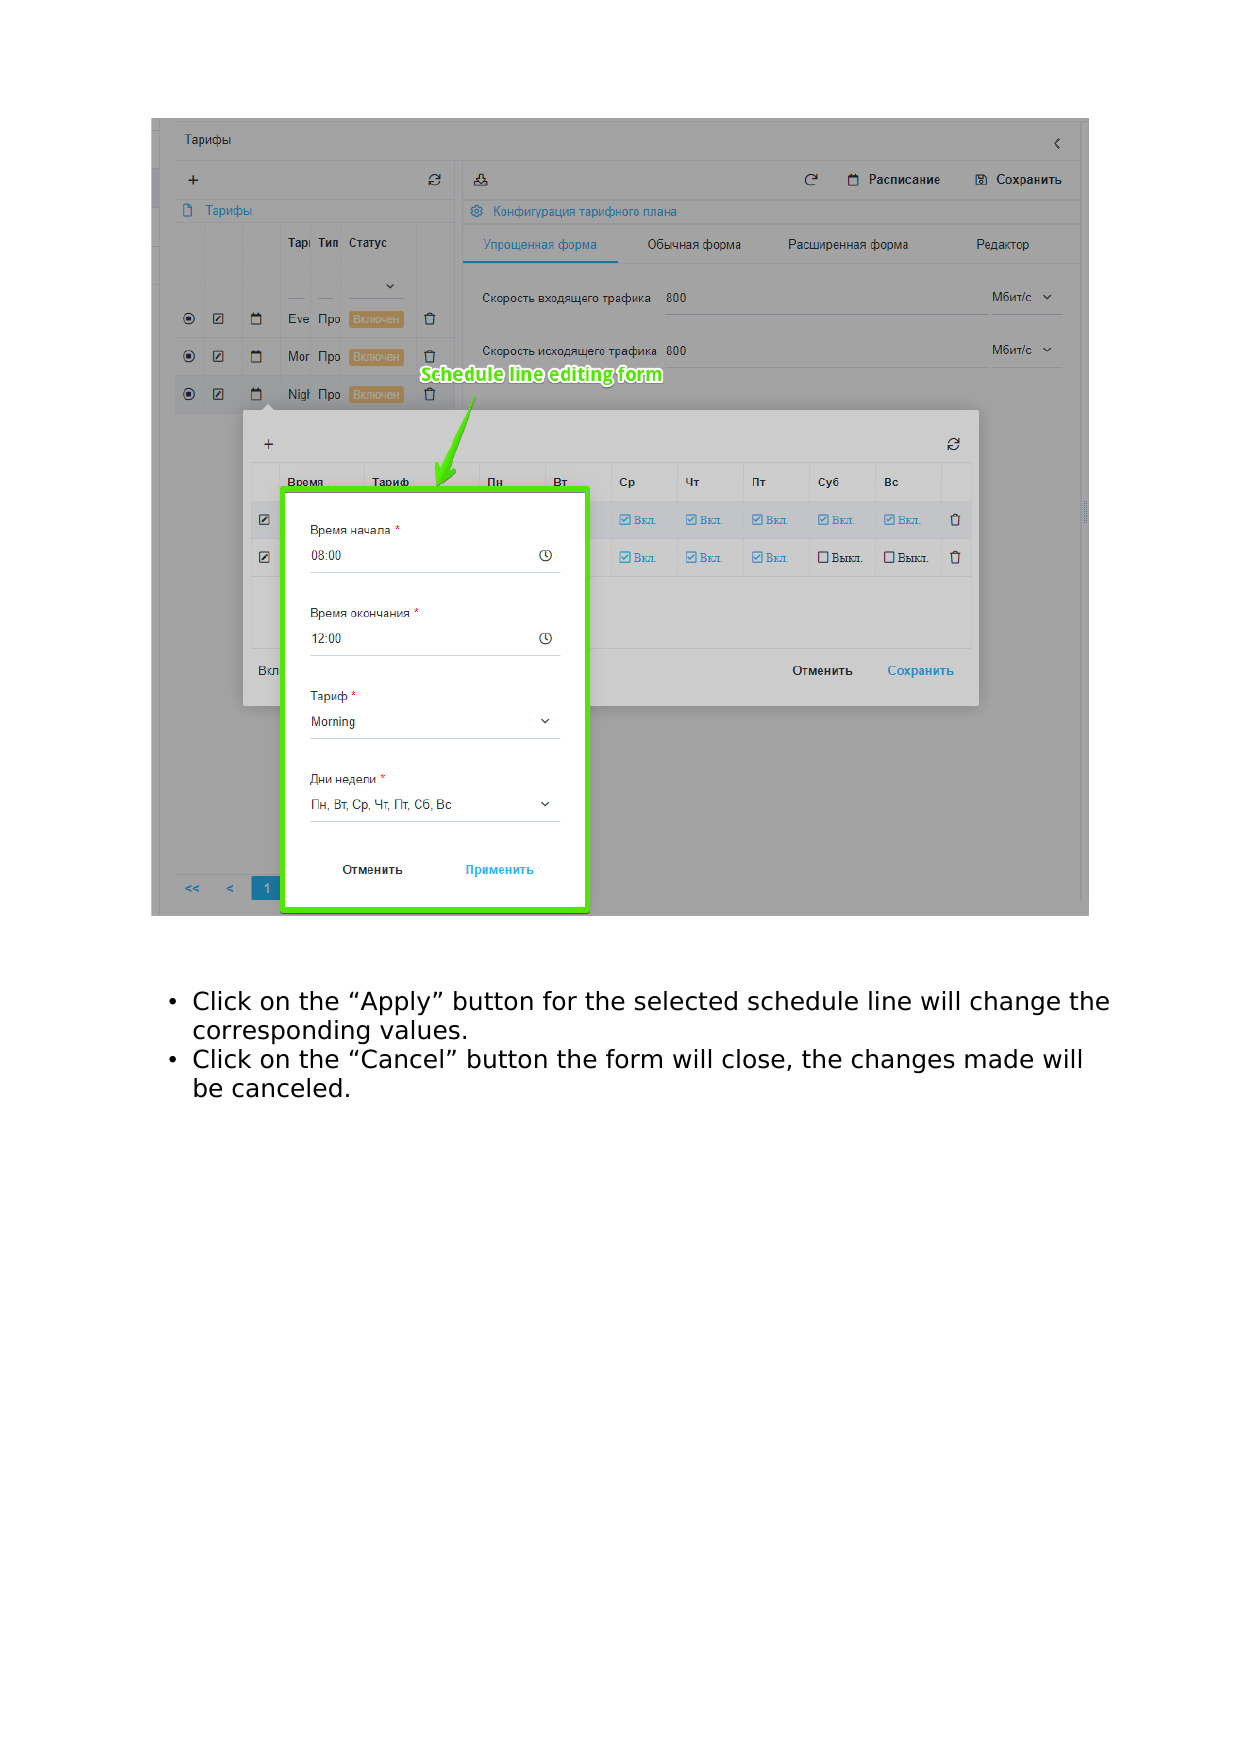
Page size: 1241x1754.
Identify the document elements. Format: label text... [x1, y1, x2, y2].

list Click on the “Cancel” button the form will close, the changes made will be canceled. [177, 1046, 1122, 1104]
picture [151, 118, 1089, 916]
list Click on the “Apply” button for the selected schedule line will change the corresponding values. [177, 987, 1122, 1046]
